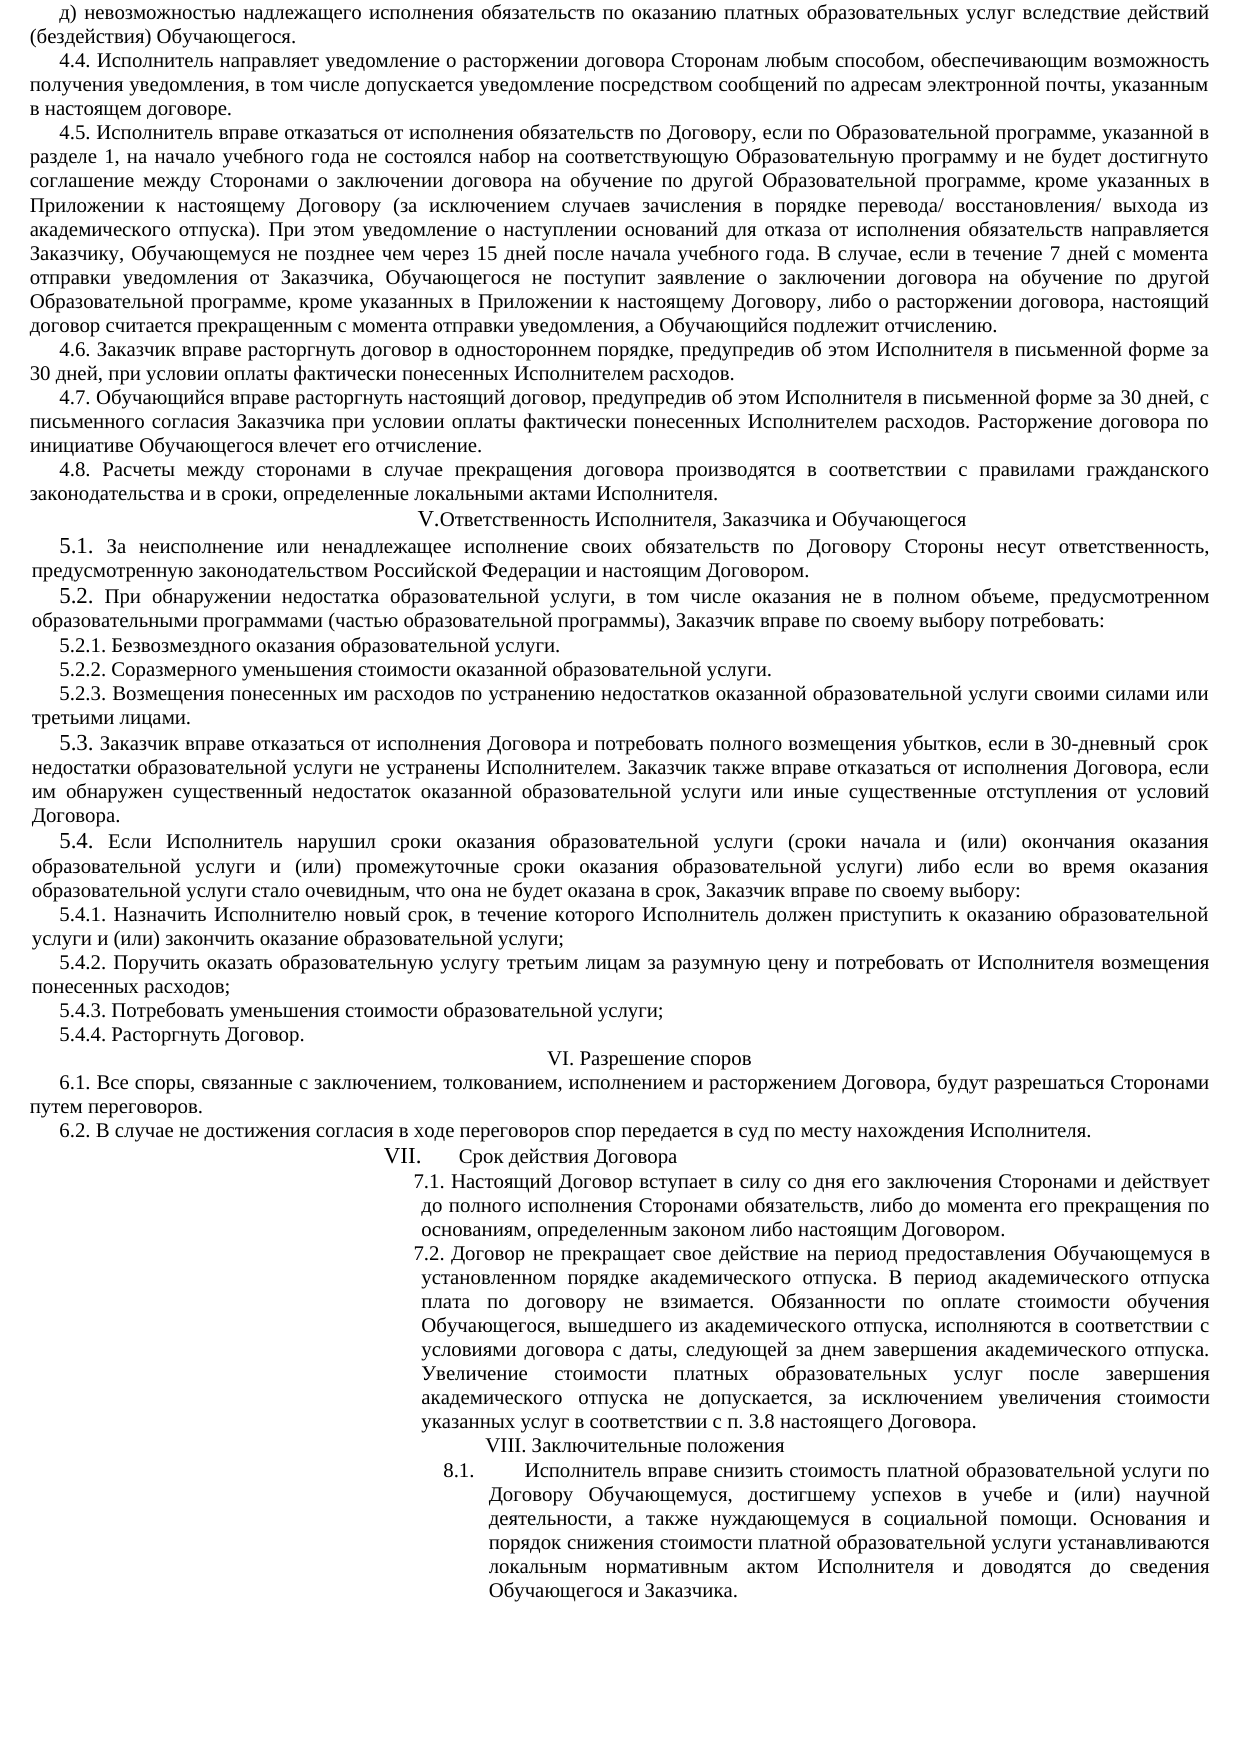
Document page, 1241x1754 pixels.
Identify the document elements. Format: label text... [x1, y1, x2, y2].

list Потребовать уменьшения стоимости образовательной услуги; [32, 998, 1211, 1022]
list Срок действия Договора [384, 1142, 1211, 1169]
text 4.4. Исполнитель направляет уведомление о расторжении договора Сторонам любым способом, обеспечивающим возможность получения уведомления, в том числе допускается уведомление посредством сообщений по адресам электронной почты, указанным в настоящем договоре. [29, 48, 1211, 120]
list Возмещения понесенных им расходов по устранению недостатков оказанной образовательной услуги своими силами или третьими лицами. [32, 681, 1211, 729]
list Настоящий Договор вступает в силу со дня его заключения Сторонами и действует до полного исполнения Сторонами обязательств, либо до момента его прекращения по основаниям, определенным законом либо настоящим Договором. [384, 1169, 1211, 1241]
text VI. Разрешение споров [88, 1046, 1211, 1070]
list Поручить оказать образовательную услугу третьим лицам за разумную цену и потребовать от Исполнителя возмещения понесенных расходов; [32, 950, 1211, 998]
list Ответственность Исполнителя, Заказчика и Обучающегося [173, 505, 1211, 532]
list Исполнитель вправе снизить стоимость платной образовательной услуги по Договору Обучающемуся, достигшему успехов в учебе и (или) научной деятельности, а также нуждающемуся в социальной помощи. Основания и порядок снижения стоимости платной образовательной услуги устанавливаются локальным нормативным актом Исполнителя и доводятся до сведения Обучающегося и Заказчика. [413, 1457, 1211, 1602]
list Расторгнуть Договор. [32, 1022, 1211, 1046]
list Договор не прекращает свое действие на период предоставления Обучающемуся в установленном порядке академического отпуска. В период академического отпуска плата по договору не взимается. Обязанности по оплате стоимости обучения Обучающегося, вышедшего из академического отпуска, исполняются в соответствии с условиями договора с даты, следующей за днем завершения академического отпуска. Увеличение стоимости платных образовательных услуг после завершения академического отпуска не допускается, за исключением увеличения стоимости указанных услуг в соответствии с п. 3.8 настоящего Договора. [384, 1241, 1211, 1433]
text 4.7. Обучающийся вправе расторгнуть настоящий договор, предупредив об этом Исполнителя в письменной форме за 30 дней, с письменного согласия Заказчика при условии оплаты фактически понесенных Исполнителем расходов. Расторжение договора по инициативе Обучающегося влечет его отчисление. [29, 385, 1211, 457]
text 6.1. Все споры, связанные с заключением, толкованием, исполнением и расторжением Договора, будут разрешаться Сторонами путем переговоров. [29, 1070, 1211, 1118]
text д) невозможностью надлежащего исполнения обязательств по оказанию платных образовательных услуг вследствие действий (бездействия) Обучающегося. [29, 0, 1211, 48]
text 4.5. Исполнитель вправе отказаться от исполнения обязательств по Договору, если по Образовательной программе, указанной в разделе 1, на начало учебного года не состоялся набор на соответствующую Образовательную программу и не будет достигнуто соглашение между Сторонами о заключении договора на обучение по другой Образовательной программе, кроме указанных в Приложении к настоящему Договору (за исключением случаев зачисления в порядке перевода/ восстановления/ выхода из академического отпуска). При этом уведомление о наступлении оснований для отказа от исполнения обязательств направляется Заказчику, Обучающемуся не позднее чем через 15 дней после начала учебного года. В случае, если в течение 7 дней с момента отправки уведомления от Заказчика, Обучающегося не поступит заявление о заключении договора на обучение по другой Образовательной программе, кроме указанных в Приложении к настоящему Договору, либо о расторжении договора, настоящий договор считается прекращенным с момента отправки уведомления, а Обучающийся подлежит отчислению. [29, 120, 1211, 337]
list Если Исполнитель нарушил сроки оказания образовательной услуги (сроки начала и (или) окончания оказания образовательной услуги и (или) промежуточные сроки оказания образовательной услуги) либо если во время оказания образовательной услуги стало очевидным, что она не будет оказана в срок, Заказчик вправе по своему выбору: [32, 827, 1211, 902]
text 4.8. Расчеты между сторонами в случае прекращения договора производятся в соответствии с правилами гражданского законодательства и в сроки, определенные локальными актами Исполнителя. [29, 457, 1211, 505]
text VIII. Заключительные положения [59, 1433, 1211, 1457]
list За неисполнение или ненадлежащее исполнение своих обязательств по Договору Стороны несут ответственность, предусмотренную законодательством Российской Федерации и настоящим Договором. [32, 532, 1211, 582]
list Заказчик вправе отказаться от исполнения Договора и потребовать полного возмещения убытков, если в 30-дневный срок недостатки образовательной услуги не устранены Исполнителем. Заказчик также вправе отказаться от исполнения Договора, если им обнаружен существенный недостаток оказанной образовательной услуги или иные существенные отступления от условий Договора. [32, 729, 1211, 827]
list Назначить Исполнителю новый срок, в течение которого Исполнитель должен приступить к оказанию образовательной услуги и (или) закончить оказание образовательной услуги; [32, 902, 1211, 950]
list Соразмерного уменьшения стоимости оказанной образовательной услуги. [32, 657, 1211, 681]
text 6.2. В случае не достижения согласия в ходе переговоров спор передается в суд по месту нахождения Исполнителя. [29, 1118, 1211, 1142]
text 4.6. Заказчик вправе расторгнуть договор в одностороннем порядке, предупредив об этом Исполнителя в письменной форме за 30 дней, при условии оплаты фактически понесенных Исполнителем расходов. [29, 337, 1211, 385]
list При обнаружении недостатка образовательной услуги, в том числе оказания не в полном объеме, предусмотренном образовательными программами (частью образовательной программы), Заказчик вправе по своему выбору потребовать: [32, 582, 1211, 632]
list Безвозмездного оказания образовательной услуги. [32, 632, 1211, 657]
